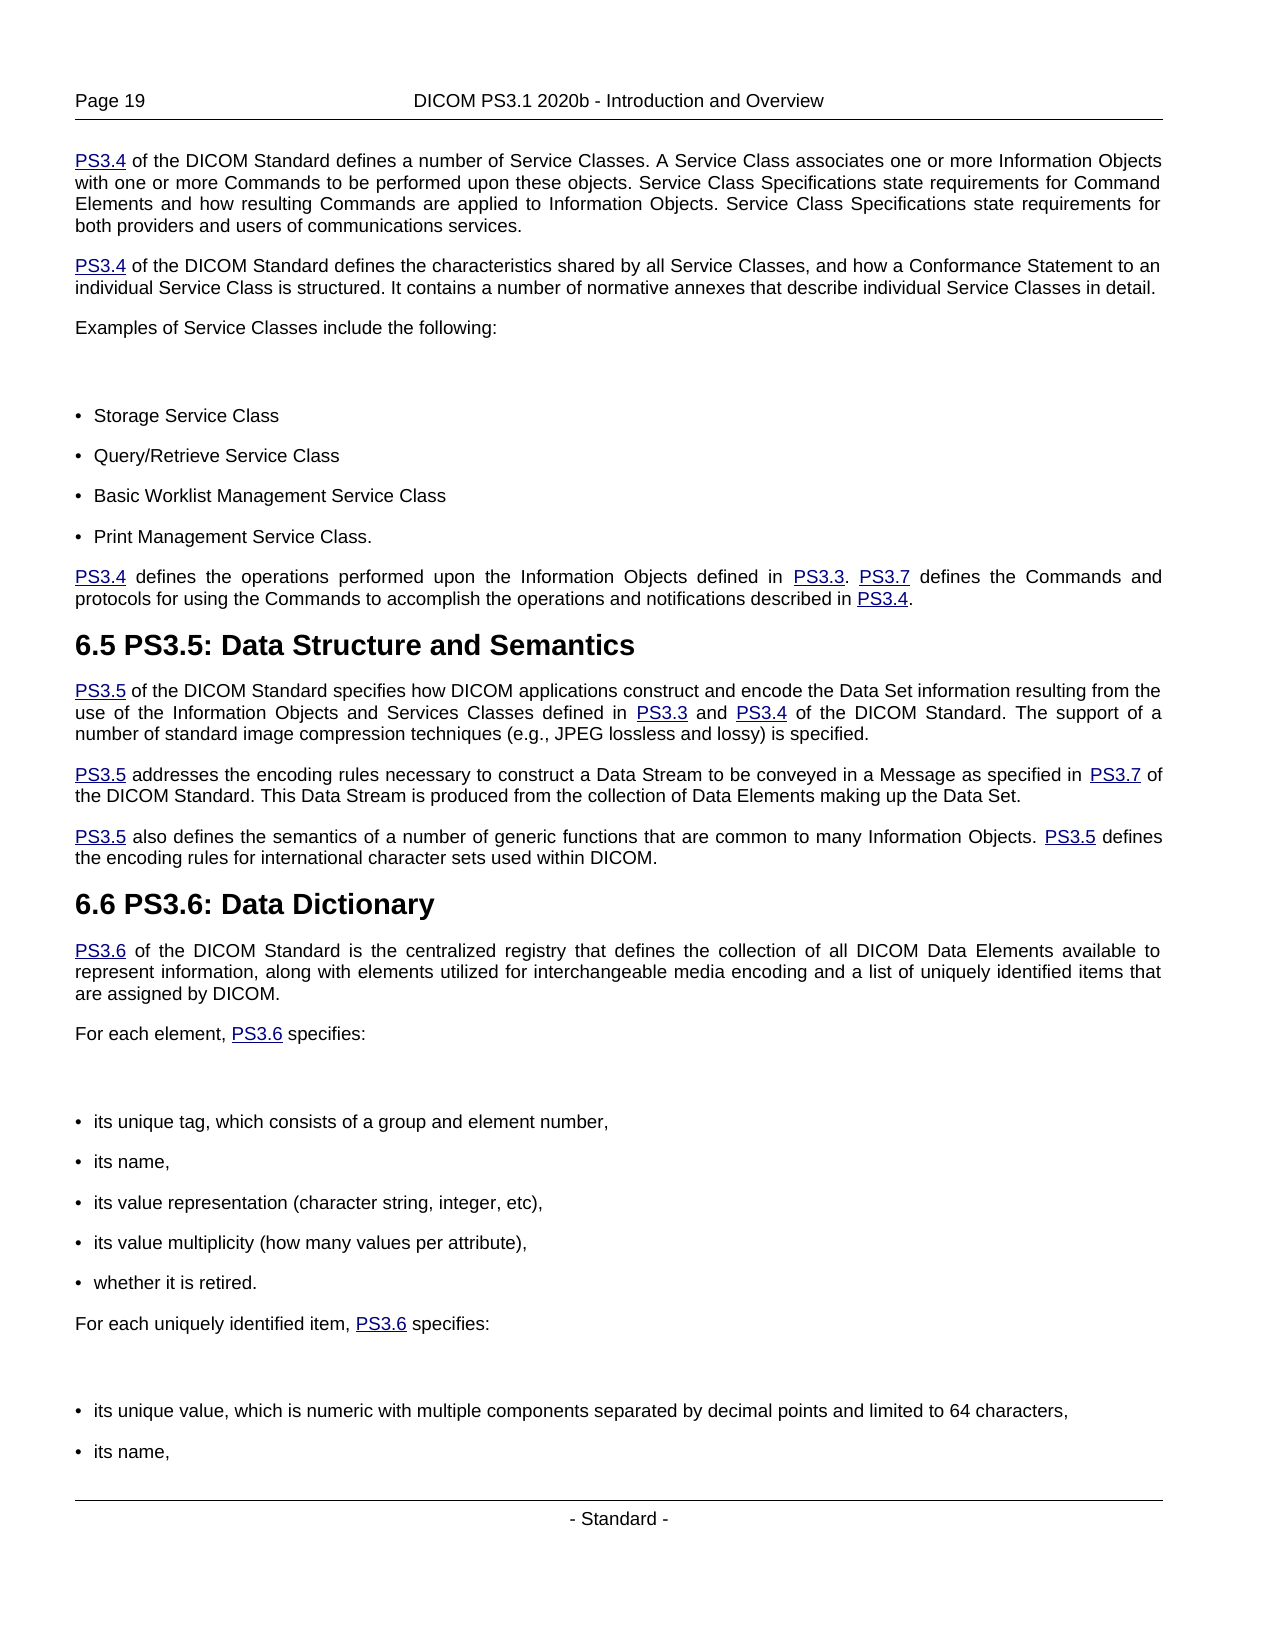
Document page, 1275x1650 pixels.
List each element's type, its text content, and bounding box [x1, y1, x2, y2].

text Examples of Service Classes include the following: [75, 317, 1162, 338]
text • its value multiplicity (how many values per attribute), [75, 1232, 1162, 1253]
text • its name, [75, 1151, 1162, 1173]
text • Query/Retrieve Service Class [75, 445, 1162, 467]
text • its name, [75, 1441, 1162, 1462]
text For each element, PS3.6 specifies: [75, 1023, 1162, 1044]
text • Basic Worklist Management Service Class [75, 485, 1162, 507]
text PS3.5 addresses the encoding rules necessary to construct a Data Stream to be conveyed in a Message as specified in PS3.7 of the DICOM Standard. This Data Stream is produced from the collection of Data Elements making up the Data Set. [75, 763, 1162, 807]
text For each uniquely identified item, PS3.6 specifies: [75, 1312, 1162, 1334]
text • its unique tag, which consists of a group and element number, [75, 1111, 1162, 1132]
text • whether it is retired. [75, 1272, 1162, 1294]
text PS3.4 defines the operations performed upon the Information Objects defined in PS3.3. PS3.7 defines the Commands and protocols for using the Commands to accomplish the operations and notifications described in PS3.4. [75, 566, 1162, 609]
text PS3.4 of the DICOM Standard defines the characteristics shared by all Service Classes, and how a Conformance Statement to an individual Service Class is structured. It contains a number of normative annexes that describe individual Service Classes in detail. [75, 255, 1162, 298]
text • Storage Service Class [75, 405, 1162, 426]
text PS3.5 also defines the semantics of a number of generic functions that are common to many Information Objects. PS3.5 defines the encoding rules for international character sets used within DICOM. [75, 825, 1162, 868]
text • Print Management Service Class. [75, 526, 1162, 547]
text PS3.6 of the DICOM Standard is the centralized registry that defines the collection of all DICOM Data Elements available to represent information, along with elements utilized for interchangeable media encoding and a list of uniquely identified items that are assigned by DICOM. [75, 939, 1162, 1004]
text PS3.5 of the DICOM Standard specifies how DICOM applications construct and encode the Data Set information resulting from the use of the Information Objects and Services Classes defined in PS3.3 and PS3.4 of the DICOM Standard. The support of a number of standard image compression techniques (e.g., JPEG lossless and lossy) is specified. [75, 680, 1162, 745]
text 6.6 PS3.6: Data Dictionary [75, 887, 1162, 921]
text • its unique value, which is numeric with multiple components separated by decimal points and limited to 64 characters, [75, 1400, 1162, 1422]
text • its value representation (character string, integer, etc), [75, 1191, 1162, 1213]
text PS3.4 of the DICOM Standard defines a number of Service Classes. A Service Class associates one or more Information Objects with one or more Commands to be performed upon these objects. Service Class Specifications state requirements for Command Elements and how resulting Commands are applied to Information Objects. Service Class Specifications state requirements for both providers and users of communications services. [75, 150, 1162, 236]
text 6.5 PS3.5: Data Structure and Semantics [75, 628, 1162, 661]
